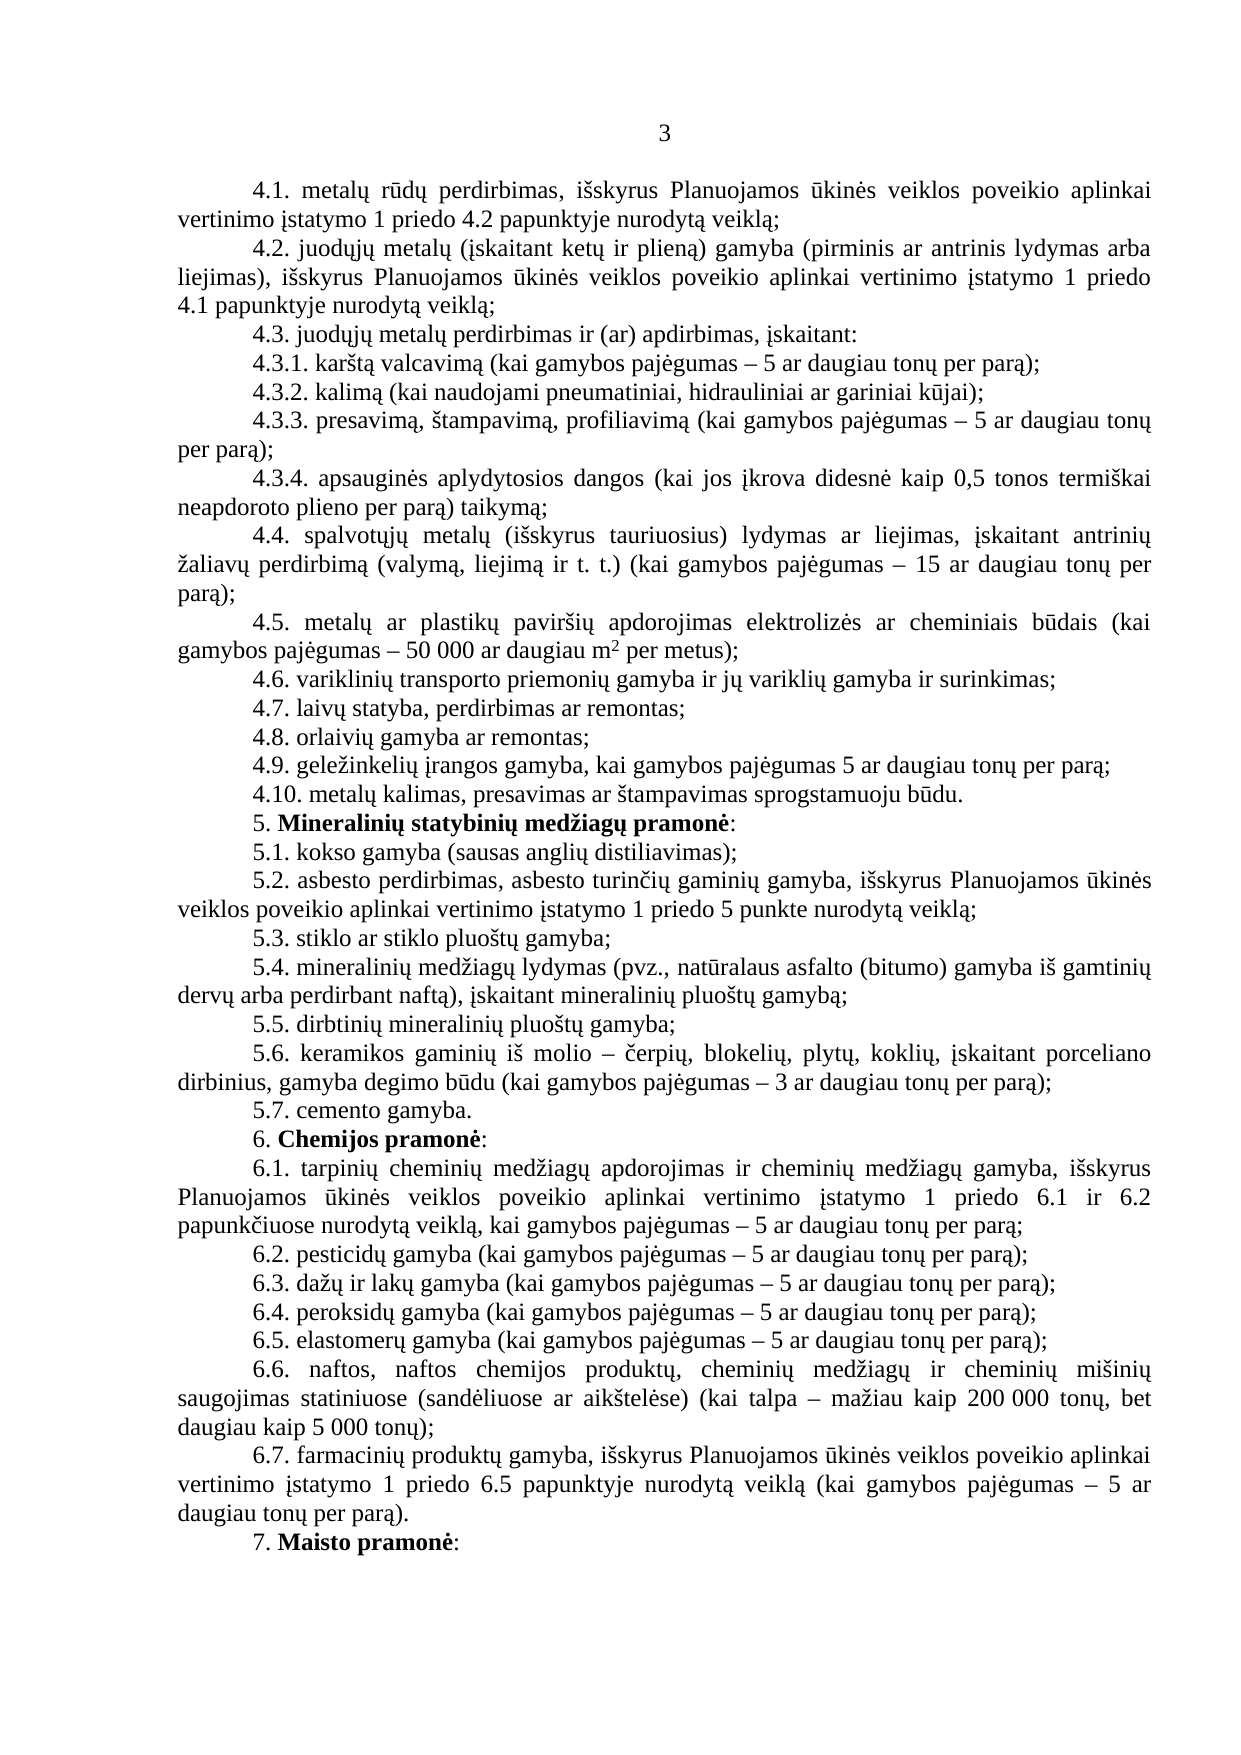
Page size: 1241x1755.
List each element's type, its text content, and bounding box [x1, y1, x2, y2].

text 6.5. elastomerų gamyba (kai gamybos pajėgumas – 5 ar daugiau tonų per parą); [177, 1326, 1152, 1354]
text 5.5. dirbtinių mineralinių pluoštų gamyba; [177, 1009, 1152, 1038]
text 5.3. stiklo ar stiklo pluoštų gamyba; [177, 923, 1152, 952]
text 5.1. kokso gamyba (sausas anglių distiliavimas); [177, 837, 1152, 866]
text 6.1. tarpinių cheminių medžiagų apdorojimas ir cheminių medžiagų gamyba, išskyrus Planuojamos ūkinės veiklos poveikio aplinkai vertinimo įstatymo 1 priedo 6.1 ir 6.2 papunkčiuose nurodytą veiklą, kai gamybos pajėgumas – 5 ar daugiau tonų per parą; [177, 1153, 1152, 1239]
text 4.5. metalų ar plastikų paviršių apdorojimas elektrolizės ar cheminiais būdais (kai gamybos pajėgumas – 50 000 ar daugiau m2 per metus); [177, 607, 1152, 664]
text 4.4. spalvotųjų metalų (išskyrus tauriuosius) lydymas ar liejimas, įskaitant antrinių žaliavų perdirbimą (valymą, liejimą ir t. t.) (kai gamybos pajėgumas – 15 ar daugiau tonų per parą); [177, 521, 1152, 607]
text 4.3.1. karštą valcavimą (kai gamybos pajėgumas – 5 ar daugiau tonų per parą); [177, 348, 1152, 377]
text 6.3. dažų ir lakų gamyba (kai gamybos pajėgumas – 5 ar daugiau tonų per parą); [177, 1268, 1152, 1297]
text 6.4. peroksidų gamyba (kai gamybos pajėgumas – 5 ar daugiau tonų per parą); [177, 1297, 1152, 1326]
text 4.3.3. presavimą, štampavimą, profiliavimą (kai gamybos pajėgumas – 5 ar daugiau tonų per parą); [177, 406, 1152, 463]
text 6. Chemijos pramonė: [177, 1124, 1152, 1153]
text 4.3. juodųjų metalų perdirbimas ir (ar) apdirbimas, įskaitant: [177, 319, 1152, 348]
text 6.6. naftos, naftos chemijos produktų, cheminių medžiagų ir cheminių mišinių saugojimas statiniuose (sandėliuose ar aikštelėse) (kai talpa – mažiau kaip 200 000 tonų, bet daugiau kaip 5 000 tonų); [177, 1354, 1152, 1441]
text 5. Mineralinių statybinių medžiagų pramonė: [177, 808, 1152, 837]
text 4.1. metalų rūdų perdirbimas, išskyrus Planuojamos ūkinės veiklos poveikio aplinkai vertinimo įstatymo 1 priedo 4.2 papunktyje nurodytą veiklą; [177, 176, 1152, 233]
text 5.7. cemento gamyba. [177, 1096, 1152, 1124]
text 4.9. geležinkelių įrangos gamyba, kai gamybos pajėgumas 5 ar daugiau tonų per parą; [177, 751, 1152, 779]
text 6.2. pesticidų gamyba (kai gamybos pajėgumas – 5 ar daugiau tonų per parą); [177, 1239, 1152, 1268]
text 5.6. keramikos gaminių iš molio – čerpių, blokelių, plytų, koklių, įskaitant porceliano dirbinius, gamyba degimo būdu (kai gamybos pajėgumas – 3 ar daugiau tonų per parą); [177, 1038, 1152, 1096]
text 4.6. variklinių transporto priemonių gamyba ir jų variklių gamyba ir surinkimas; [177, 664, 1152, 693]
text 4.8. orlaivių gamyba ar remontas; [177, 722, 1152, 751]
text 5.4. mineralinių medžiagų lydymas (pvz., natūralaus asfalto (bitumo) gamyba iš gamtinių dervų arba perdirbant naftą), įskaitant mineralinių pluoštų gamybą; [177, 952, 1152, 1009]
text 4.7. laivų statyba, perdirbimas ar remontas; [177, 693, 1152, 722]
text 4.10. metalų kalimas, presavimas ar štampavimas sprogstamuoju būdu. [177, 779, 1152, 808]
text 6.7. farmacinių produktų gamyba, išskyrus Planuojamos ūkinės veiklos poveikio aplinkai vertinimo įstatymo 1 priedo 6.5 papunktyje nurodytą veiklą (kai gamybos pajėgumas – 5 ar daugiau tonų per parą). [177, 1441, 1152, 1527]
text 4.3.2. kalimą (kai naudojami pneumatiniai, hidrauliniai ar gariniai kūjai); [177, 377, 1152, 406]
text 7. Maisto pramonė: [177, 1527, 1152, 1556]
text 5.2. asbesto perdirbimas, asbesto turinčių gaminių gamyba, išskyrus Planuojamos ūkinės veiklos poveikio aplinkai vertinimo įstatymo 1 priedo 5 punkte nurodytą veiklą; [177, 866, 1152, 923]
text 4.2. juodųjų metalų (įskaitant ketų ir plieną) gamyba (pirminis ar antrinis lydymas arba liejimas), išskyrus Planuojamos ūkinės veiklos poveikio aplinkai vertinimo įstatymo 1 priedo 4.1 papunktyje nurodytą veiklą; [177, 233, 1152, 319]
text 4.3.4. apsauginės aplydytosios dangos (kai jos įkrova didesnė kaip 0,5 tonos termiškai neapdoroto plieno per parą) taikymą; [177, 463, 1152, 521]
